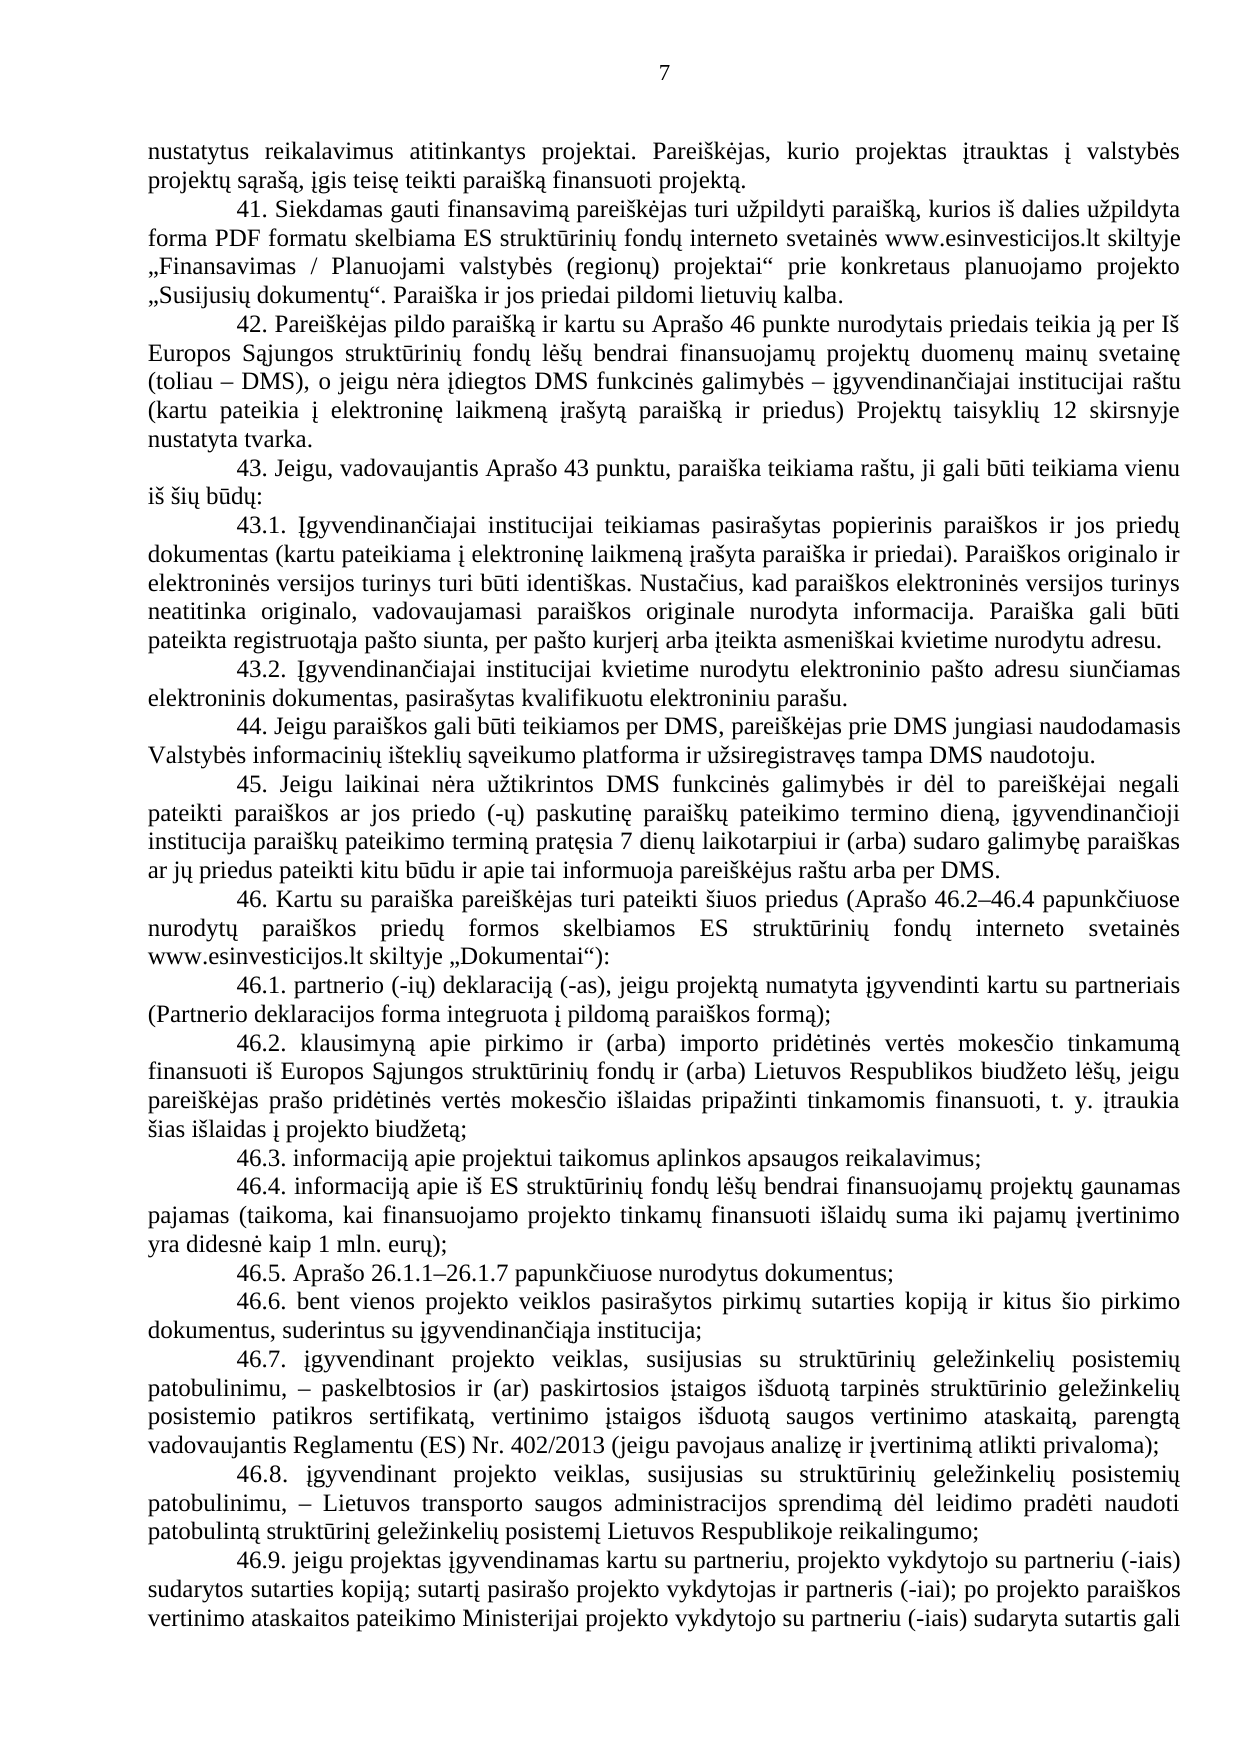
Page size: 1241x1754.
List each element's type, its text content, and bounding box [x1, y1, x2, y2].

text 46.6. bent vienos projekto veiklos pasirašytos pirkimų sutarties kopiją ir kitus šio pirkimo dokumentus, suderintus su įgyvendinančiąja institucija; [148, 1286, 1181, 1344]
text 46.4. informaciją apie iš ES struktūrinių fondų lėšų bendrai finansuojamų projektų gaunamas pajamas (taikoma, kai finansuojamo projekto tinkamų finansuoti išlaidų suma iki pajamų įvertinimo yra didesnė kaip 1 mln. eurų); [148, 1171, 1181, 1258]
text 41. Siekdamas gauti finansavimą pareiškėjas turi užpildyti paraišką, kurios iš dalies užpildyta forma PDF formatu skelbiama ES struktūrinių fondų interneto svetainės www.esinvesticijos.lt skiltyje „Finansavimas / Planuojami valstybės (regionų) projektai“ prie konkretaus planuojamo projekto „Susijusių dokumentų“. Paraiška ir jos priedai pildomi lietuvių kalba. [148, 194, 1181, 309]
text 43.2. Įgyvendinančiajai institucijai kvietime nurodytu elektroninio pašto adresu siunčiamas elektroninis dokumentas, pasirašytas kvalifikuotu elektroniniu parašu. [148, 654, 1181, 711]
text 46.3. informaciją apie projektui taikomus aplinkos apsaugos reikalavimus; [148, 1143, 1181, 1171]
text 46.5. Aprašo 26.1.1–26.1.7 papunkčiuose nurodytus dokumentus; [148, 1258, 1181, 1286]
text 46. Kartu su paraiška pareiškėjas turi pateikti šiuos priedus (Aprašo 46.2–46.4 papunkčiuose nurodytų paraiškos priedų formos skelbiamos ES struktūrinių fondų interneto svetainės www.esinvesticijos.lt skiltyje „Dokumentai“): [148, 884, 1181, 970]
text 45. Jeigu laikinai nėra užtikrintos DMS funkcinės galimybės ir dėl to pareiškėjai negali pateikti paraiškos ar jos priedo (-ų) paskutinę paraiškų pateikimo termino dieną, įgyvendinančioji institucija paraiškų pateikimo terminą pratęsia 7 dienų laikotarpiui ir (arba) sudaro galimybę paraiškas ar jų priedus pateikti kitu būdu ir apie tai informuoja pareiškėjus raštu arba per DMS. [148, 769, 1181, 884]
text 43. Jeigu, vadovaujantis Aprašo 43 punktu, paraiška teikiama raštu, ji gali būti teikiama vienu iš šių būdų: [148, 453, 1181, 510]
text 46.8. įgyvendinant projekto veiklas, susijusias su struktūrinių geležinkelių posistemių patobulinimu, – Lietuvos transporto saugos administracijos sprendimą dėl leidimo pradėti naudoti patobulintą struktūrinį geležinkelių posistemį Lietuvos Respublikoje reikalingumo; [148, 1459, 1181, 1545]
text 46.9. jeigu projektas įgyvendinamas kartu su partneriu, projekto vykdytojo su partneriu (-iais) sudarytos sutarties kopiją; sutartį pasirašo projekto vykdytojas ir partneris (-iai); po projekto paraiškos vertinimo ataskaitos pateikimo Ministerijai projekto vykdytojo su partneriu (-iais) sudaryta sutartis gali [148, 1545, 1181, 1631]
text nustatytus reikalavimus atitinkantys projektai. Pareiškėjas, kurio projektas įtrauktas į valstybės projektų sąrašą, įgis teisę teikti paraišką finansuoti projektą. [148, 136, 1181, 194]
text 46.2. klausimyną apie pirkimo ir (arba) importo pridėtinės vertės mokesčio tinkamumą finansuoti iš Europos Sąjungos struktūrinių fondų ir (arba) Lietuvos Respublikos biudžeto lėšų, jeigu pareiškėjas prašo pridėtinės vertės mokesčio išlaidas pripažinti tinkamomis finansuoti, t. y. įtraukia šias išlaidas į projekto biudžetą; [148, 1028, 1181, 1143]
text 46.1. partnerio (-ių) deklaraciją (-as), jeigu projektą numatyta įgyvendinti kartu su partneriais (Partnerio deklaracijos forma integruota į pildomą paraiškos formą); [148, 970, 1181, 1028]
text 46.7. įgyvendinant projekto veiklas, susijusias su struktūrinių geležinkelių posistemių patobulinimu, – paskelbtosios ir (ar) paskirtosios įstaigos išduotą tarpinės struktūrinio geležinkelių posistemio patikros sertifikatą, vertinimo įstaigos išduotą saugos vertinimo ataskaitą, parengtą vadovaujantis Reglamentu (ES) Nr. 402/2013 (jeigu pavojaus analizę ir įvertinimą atlikti privaloma); [148, 1344, 1181, 1459]
text 43.1. Įgyvendinančiajai institucijai teikiamas pasirašytas popierinis paraiškos ir jos priedų dokumentas (kartu pateikiama į elektroninę laikmeną įrašyta paraiška ir priedai). Paraiškos originalo ir elektroninės versijos turinys turi būti identiškas. Nustačius, kad paraiškos elektroninės versijos turinys neatitinka originalo, vadovaujamasi paraiškos originale nurodyta informacija. Paraiška gali būti pateikta registruotąja pašto siunta, per pašto kurjerį arba įteikta asmeniškai kvietime nurodytu adresu. [148, 510, 1181, 654]
text 44. Jeigu paraiškos gali būti teikiamos per DMS, pareiškėjas prie DMS jungiasi naudodamasis Valstybės informacinių išteklių sąveikumo platforma ir užsiregistravęs tampa DMS naudotoju. [148, 711, 1181, 769]
text 42. Pareiškėjas pildo paraišką ir kartu su Aprašo 46 punkte nurodytais priedais teikia ją per Iš Europos Sąjungos struktūrinių fondų lėšų bendrai finansuojamų projektų duomenų mainų svetainę (toliau – DMS), o jeigu nėra įdiegtos DMS funkcinės galimybės – įgyvendinančiajai institucijai raštu (kartu pateikia į elektroninę laikmeną įrašytą paraišką ir priedus) Projektų taisyklių 12 skirsnyje nustatyta tvarka. [148, 309, 1181, 453]
